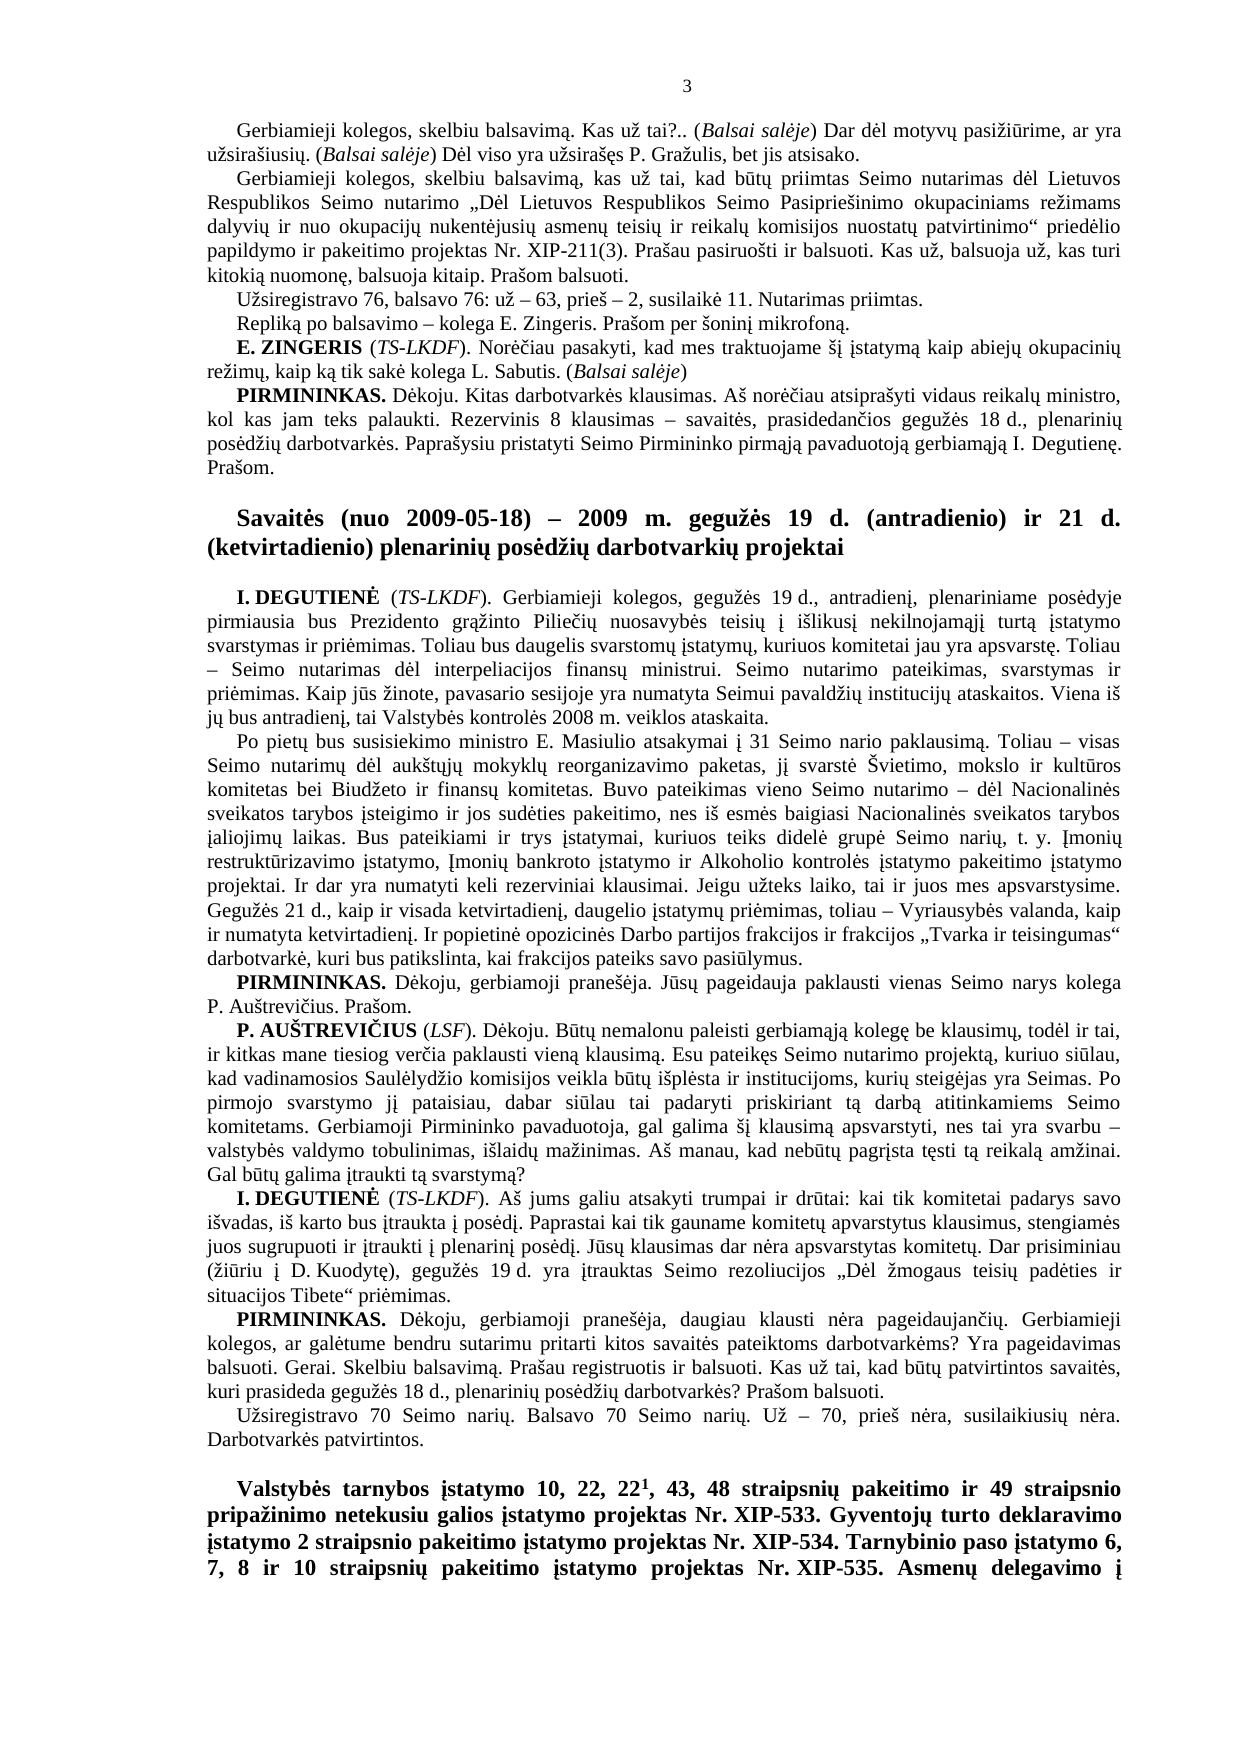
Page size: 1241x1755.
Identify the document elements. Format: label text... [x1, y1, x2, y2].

text Gerbiamieji kolegos, skelbiu balsavimą, kas už tai, kad būtų priimtas Seimo nutarimas dėl Lietuvos Respublikos Seimo nutarimo „Dėl Lietuvos Respublikos Seimo Pasipriešinimo okupaciniams režimams dalyvių ir nuo okupacijų nukentėjusių asmenų teisių ir reikalų komisijos nuostatų patvirtinimo“ priedėlio papildymo ir pakeitimo projektas Nr. XIP-211(3). Prašau pasiruošti ir balsuoti. Kas už, balsuoja už, kas turi kitokią nuomonę, balsuoja kitaip. Prašom balsuoti. [207, 166, 1122, 287]
text PIRMININKAS. Dėkoju, gerbiamoji pranešėja. Jūsų pageidauja paklausti vienas Seimo narys kolega P. Auštrevičius. Prašom. [207, 970, 1122, 1018]
text PIRMININKAS. Dėkoju, gerbiamoji pranešėja, daugiau klausti nėra pageidaujančių. Gerbiamieji kolegos, ar galėtume bendru sutarimu pritarti kitos savaitės pateiktoms darbotvarkėms? Yra pageidavimas balsuoti. Gerai. Skelbiu balsavimą. Prašau registruotis ir balsuoti. Kas už tai, kad būtų patvirtintos savaitės, kuri prasideda gegužės 18 d., plenarinių posėdžių darbotvarkės? Prašom balsuoti. [207, 1307, 1122, 1403]
text Repliką po balsavimo – kolega E. Zingeris. Prašom per šoninį mikrofoną. [207, 311, 1122, 335]
text I. DEGUTIENĖ (TS-LKDF). Aš jums galiu atsakyti trumpai ir drūtai: kai tik komitetai padarys savo išvadas, iš karto bus įtraukta į posėdį. Paprastai kai tik gauname komitetų apvarstytus klausimus, stengiamės juos sugrupuoti ir įtraukti į plenarinį posėdį. Jūsų klausimas dar nėra apsvarstytas komitetų. Dar prisiminiau (žiūriu į D. Kuodytę), gegužės 19 d. yra įtrauktas Seimo rezoliucijos „Dėl žmogaus teisių padėties ir situacijos Tibete“ priėmimas. [207, 1186, 1122, 1307]
text Užsiregistravo 70 Seimo narių. Balsavo 70 Seimo narių. Už – 70, prieš nėra, susilaikiusių nėra. Darbotvarkės patvirtintos. [207, 1403, 1122, 1451]
text I. DEGUTIENĖ (TS-LKDF). Gerbiamieji kolegos, gegužės 19 d., antradienį, plenariniame posėdyje pirmiausia bus Prezidento grąžinto Piliečių nuosavybės teisių į išlikusį nekilnojamąjį turtą įstatymo svarstymas ir priėmimas. Toliau bus daugelis svarstomų įstatymų, kuriuos komitetai jau yra apsvarstę. Toliau – Seimo nutarimas dėl interpeliacijos finansų ministrui. Seimo nutarimo pateikimas, svarstymas ir priėmimas. Kaip jūs žinote, pavasario sesijoje yra numatyta Seimui pavaldžių institucijų ataskaitos. Viena iš jų bus antradienį, tai Valstybės kontrolės 2008 m. veiklos ataskaita. [207, 585, 1122, 729]
text Savaitės (nuo 2009-05-18) – 2009 m. gegužės 19 d. (antradienio) ir 21 d. (ketvirtadienio) plenarinių posėdžių darbotvarkių projektai [207, 503, 1122, 561]
text Gerbiamieji kolegos, skelbiu balsavimą. Kas už tai?.. (Balsai salėje) Dar dėl motyvų pasižiūrime, ar yra užsirašiusių. (Balsai salėje) Dėl viso yra užsirašęs P. Gražulis, bet jis atsisako. [207, 118, 1122, 166]
text Užsiregistravo 76, balsavo 76: už – 63, prieš – 2, susilaikė 11. Nutarimas priimtas. [207, 287, 1122, 311]
text P. AUŠTREVIČIUS (LSF). Dėkoju. Būtų nemalonu paleisti gerbiamąją kolegę be klausimų, todėl ir tai, ir kitkas mane tiesiog verčia paklausti vieną klausimą. Esu pateikęs Seimo nutarimo projektą, kuriuo siūlau, kad vadinamosios Saulėlydžio komisijos veikla būtų išplėsta ir institucijoms, kurių steigėjas yra Seimas. Po pirmojo svarstymo jį pataisiau, dabar siūlau tai padaryti priskiriant tą darbą atitinkamiems Seimo komitetams. Gerbiamoji Pirmininko pavaduotoja, gal galima šį klausimą apsvarstyti, nes tai yra svarbu – valstybės valdymo tobulinimas, išlaidų mažinimas. Aš manau, kad nebūtų pagrįsta tęsti tą reikalą amžinai. Gal būtų galima įtraukti tą svarstymą? [207, 1018, 1122, 1186]
text PIRMININKAS. Dėkoju. Kitas darbotvarkės klausimas. Aš norėčiau atsiprašyti vidaus reikalų ministro, kol kas jam teks palaukti. Rezervinis 8 klausimas – savaitės, prasidedančios gegužės 18 d., plenarinių posėdžių darbotvarkės. Paprašysiu pristatyti Seimo Pirmininko pirmąją pavaduotoją gerbiamąją I. Degutienę. Prašom. [207, 383, 1122, 479]
text E. ZINGERIS (TS-LKDF). Norėčiau pasakyti, kad mes traktuojame šį įstatymą kaip abiejų okupacinių režimų, kaip ką tik sakė kolega L. Sabutis. (Balsai salėje) [207, 335, 1122, 383]
text Po pietų bus susisiekimo ministro E. Masiulio atsakymai į 31 Seimo nario paklausimą. Toliau – visas Seimo nutarimų dėl aukštųjų mokyklų reorganizavimo paketas, jį svarstė Švietimo, mokslo ir kultūros komitetas bei Biudžeto ir finansų komitetas. Buvo pateikimas vieno Seimo nutarimo – dėl Nacionalinės sveikatos tarybos įsteigimo ir jos sudėties pakeitimo, nes iš esmės baigiasi Nacionalinės sveikatos tarybos įaliojimų laikas. Bus pateikiami ir trys įstatymai, kuriuos teiks didelė grupė Seimo narių, t. y. Įmonių restruktūrizavimo įstatymo, Įmonių bankroto įstatymo ir Alkoholio kontrolės įstatymo pakeitimo įstatymo projektai. Ir dar yra numatyti keli rezerviniai klausimai. Jeigu užteks laiko, tai ir juos mes apsvarstysime. Gegužės 21 d., kaip ir visada ketvirtadienį, daugelio įstatymų priėmimas, toliau – Vyriausybės valanda, kaip ir numatyta ketvirtadienį. Ir popietinė opozicinės Darbo partijos frakcijos ir frakcijos „Tvarka ir teisingumas“ darbotvarkė, kuri bus patikslinta, kai frakcijos pateiks savo pasiūlymus. [207, 729, 1122, 970]
text Valstybės tarnybos įstatymo 10, 22, 221, 43, 48 straipsnių pakeitimo ir 49 straipsnio pripažinimo netekusiu galios įstatymo projektas Nr. XIP-533. Gyventojų turto deklaravimo įstatymo 2 straipsnio pakeitimo įstatymo projektas Nr. XIP-534. Tarnybinio paso įstatymo 6, 7, 8 ir 10 straipsnių pakeitimo įstatymo projektas Nr. XIP-535. Asmenų delegavimo į [207, 1475, 1122, 1580]
